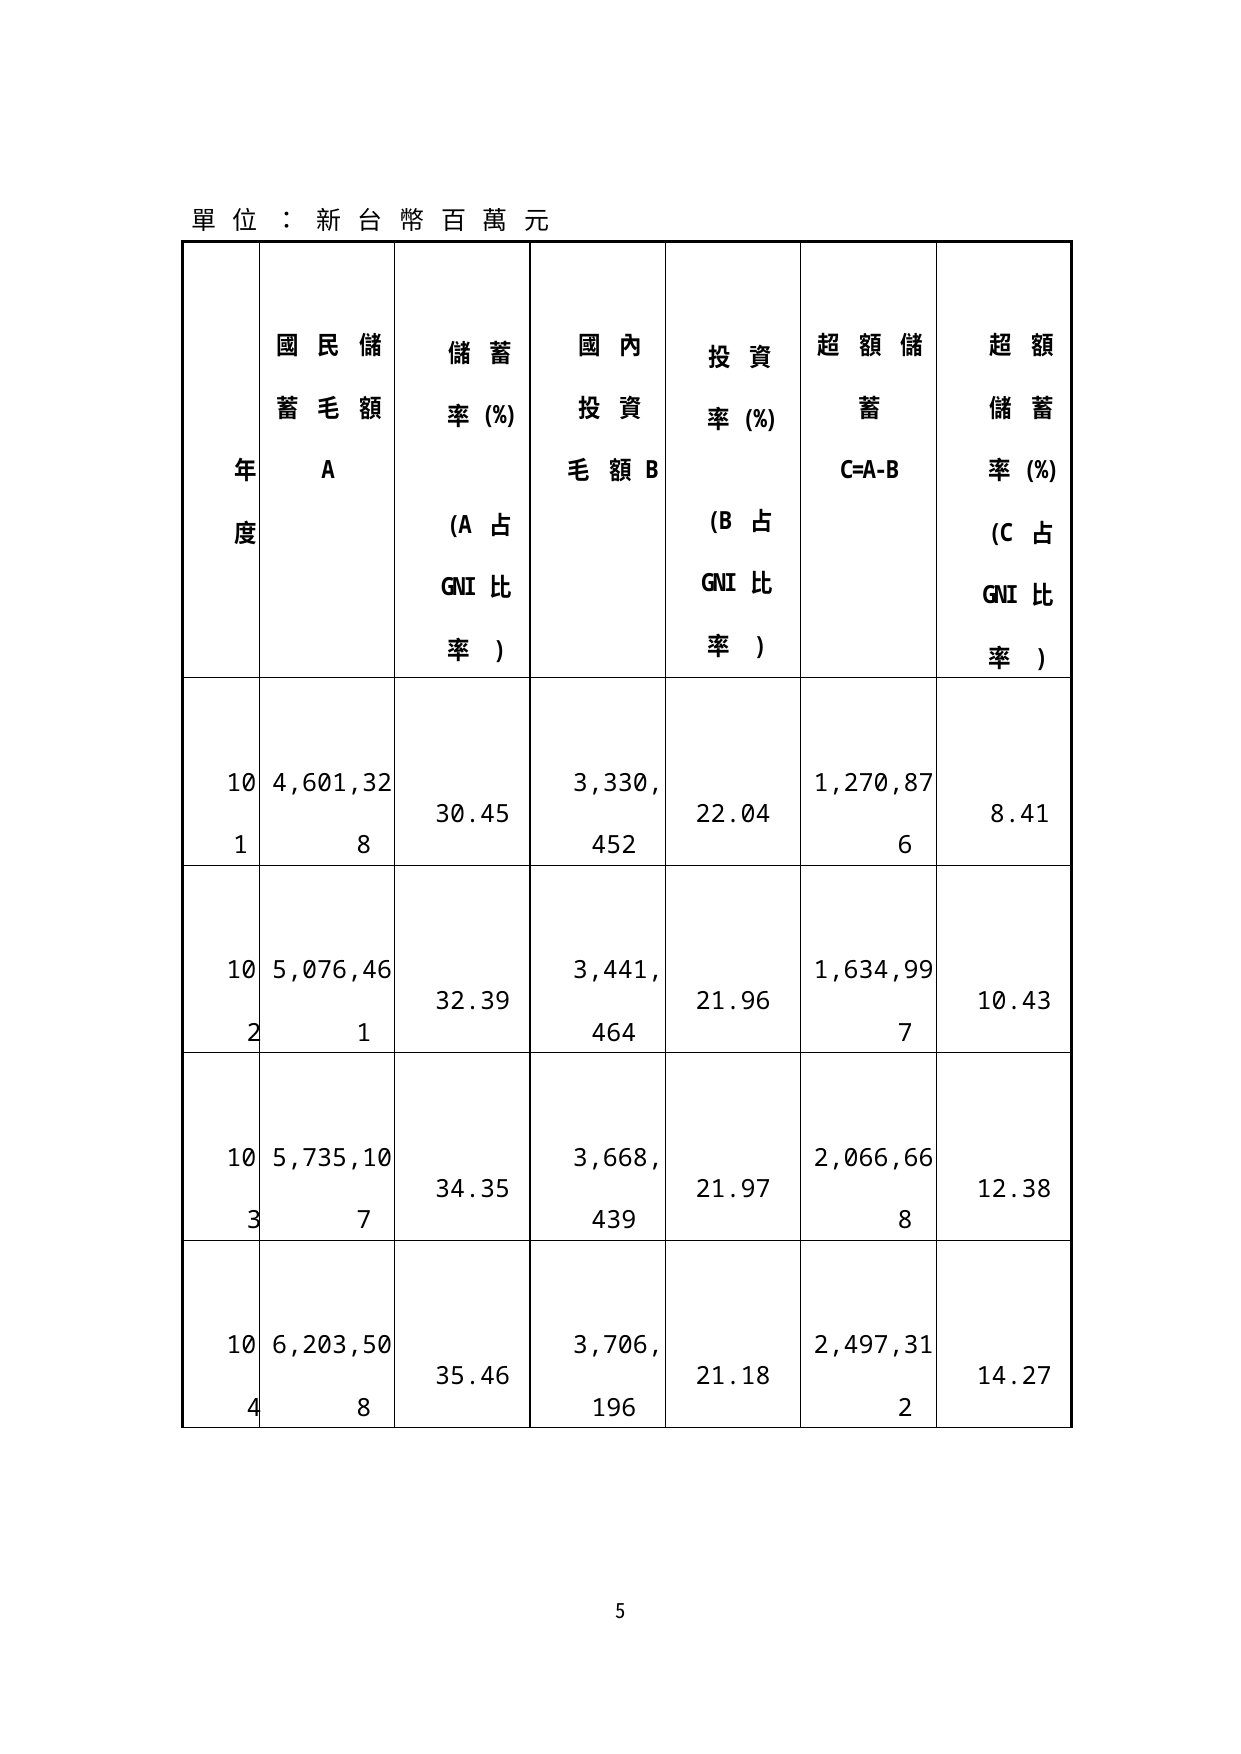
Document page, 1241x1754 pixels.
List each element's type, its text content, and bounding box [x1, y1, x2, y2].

table_header 儲蓄率(%) (A占GNI比率) [395, 243, 529, 677]
table_cell 103 [184, 1053, 259, 1240]
table_cell 14.27 [937, 1241, 1070, 1427]
table_cell 2,066,668 [801, 1053, 936, 1240]
table_cell 12.38 [937, 1053, 1070, 1240]
table_cell 104 [184, 1241, 259, 1427]
text 單位：新台幣百萬元 [183, 177, 1058, 240]
table_cell 3,330,452 [531, 678, 665, 865]
table_cell 3,441,464 [531, 866, 665, 1052]
table_cell 8.41 [937, 678, 1070, 865]
table_cell 2,497,312 [801, 1241, 936, 1427]
table_cell 3,668,439 [531, 1053, 665, 1240]
table_header 投資率(%) (B占GNI比率) [666, 243, 800, 677]
table_cell 1,270,876 [801, 678, 936, 865]
table_cell 30.45 [395, 678, 529, 865]
table_header 國內投資毛額B [531, 243, 665, 677]
table_cell 101 [184, 678, 259, 865]
table_cell 32.39 [395, 866, 529, 1052]
table_cell 6,203,508 [260, 1241, 394, 1427]
table_cell 1,634,997 [801, 866, 936, 1052]
table_cell 102 [184, 866, 259, 1052]
table_cell 21.96 [666, 866, 800, 1052]
table_cell 5,076,461 [260, 866, 394, 1052]
table_cell 3,706,196 [531, 1241, 665, 1427]
table_cell 4,601,328 [260, 678, 394, 865]
table_cell 22.04 [666, 678, 800, 865]
table_cell 35.46 [395, 1241, 529, 1427]
table_header 超額儲蓄率(%) (C占GNI比率) [937, 243, 1070, 677]
table_cell 10.43 [937, 866, 1070, 1052]
table_header 超額儲蓄 C=A-B [801, 243, 936, 677]
table_header 年度 [184, 243, 259, 677]
table_cell 21.97 [666, 1053, 800, 1240]
table_cell 34.35 [395, 1053, 529, 1240]
table_header 國民儲蓄毛額A [260, 243, 394, 677]
table_cell 5,735,107 [260, 1053, 394, 1240]
table_cell 21.18 [666, 1241, 800, 1427]
